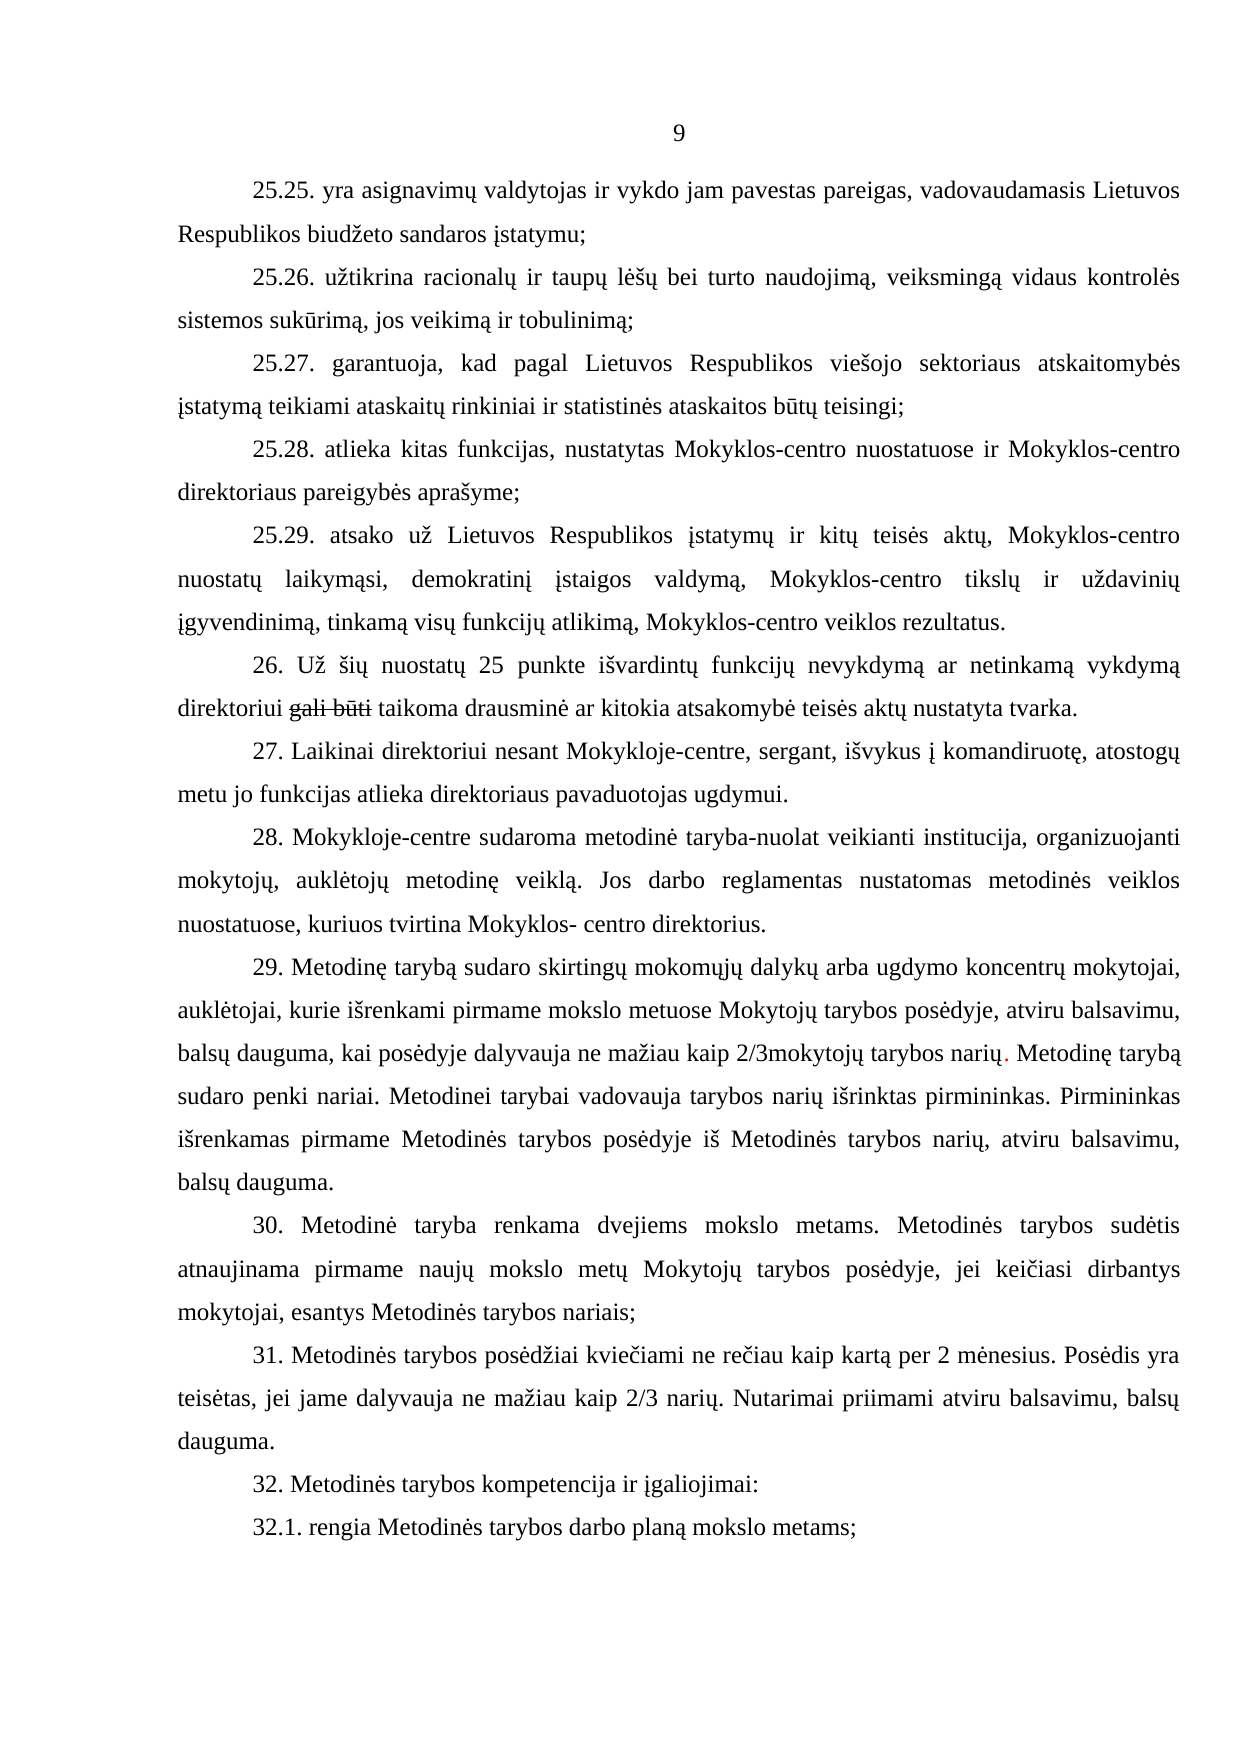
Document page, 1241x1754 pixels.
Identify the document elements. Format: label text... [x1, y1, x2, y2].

text 32. Metodinės tarybos kompetencija ir įgaliojimai: [177, 1469, 1181, 1498]
text 30. Metodinė taryba renkama dvejiems mokslo metams. Metodinės tarybos sudėtis atnaujinama pirmame naujų mokslo metų Mokytojų tarybos posėdyje, jei keičiasi dirbantys mokytojai, esantys Metodinės tarybos nariais; [177, 1211, 1181, 1326]
text 25.29. atsako už Lietuvos Respublikos įstatymų ir kitų teisės aktų, Mokyklos-centro nuostatų laikymąsi, demokratinį įstaigos valdymą, Mokyklos-centro tikslų ir uždavinių įgyvendinimą, tinkamą visų funkcijų atlikimą, Mokyklos-centro veiklos rezultatus. [177, 521, 1181, 636]
text 31. Metodinės tarybos posėdžiai kviečiami ne rečiau kaip kartą per 2 mėnesius. Posėdis yra teisėtas, jei jame dalyvauja ne mažiau kaip 2/3 narių. Nutarimai priimami atviru balsavimu, balsų dauguma. [177, 1340, 1181, 1455]
text 25.25. yra asignavimų valdytojas ir vykdo jam pavestas pareigas, vadovaudamasis Lietuvos Respublikos biudžeto sandaros įstatymu; [177, 176, 1181, 247]
text 28. Mokykloje-centre sudaroma metodinė taryba-nuolat veikianti institucija, organizuojanti mokytojų, auklėtojų metodinę veiklą. Jos darbo reglamentas nustatomas metodinės veiklos nuostatuose, kuriuos tvirtina Mokyklos- centro direktorius. [177, 822, 1181, 937]
text 32.1. rengia Metodinės tarybos darbo planą mokslo metams; [177, 1512, 1181, 1541]
text 25.26. užtikrina racionalų ir taupų lėšų bei turto naudojimą, veiksmingą vidaus kontrolės sistemos sukūrimą, jos veikimą ir tobulinimą; [177, 262, 1181, 334]
text 29. Metodinę tarybą sudaro skirtingų mokomųjų dalykų arba ugdymo koncentrų mokytojai, auklėtojai, kurie išrenkami pirmame mokslo metuose Mokytojų tarybos posėdyje, atviru balsavimu, balsų dauguma, kai posėdyje dalyvauja ne mažiau kaip 2/3mokytojų tarybos narių. Metodinę tarybą sudaro penki nariai. Metodinei tarybai vadovauja tarybos narių išrinktas pirmininkas. Pirmininkas išrenkamas pirmame Metodinės tarybos posėdyje iš Metodinės tarybos narių, atviru balsavimu, balsų dauguma. [177, 952, 1181, 1196]
text 25.28. atlieka kitas funkcijas, nustatytas Mokyklos-centro nuostatuose ir Mokyklos-centro direktoriaus pareigybės aprašyme; [177, 434, 1181, 506]
text 25.27. garantuoja, kad pagal Lietuvos Respublikos viešojo sektoriaus atskaitomybės įstatymą teikiami ataskaitų rinkiniai ir statistinės ataskaitos būtų teisingi; [177, 348, 1181, 420]
text 26. Už šių nuostatų 25 punkte išvardintų funkcijų nevykdymą ar netinkamą vykdymą direktoriui gali būti taikoma drausminė ar kitokia atsakomybė teisės aktų nustatyta tvarka. [177, 650, 1181, 722]
text 27. Laikinai direktoriui nesant Mokykloje-centre, sergant, išvykus į komandiruotę, atostogų metu jo funkcijas atlieka direktoriaus pavaduotojas ugdymui. [177, 736, 1181, 808]
